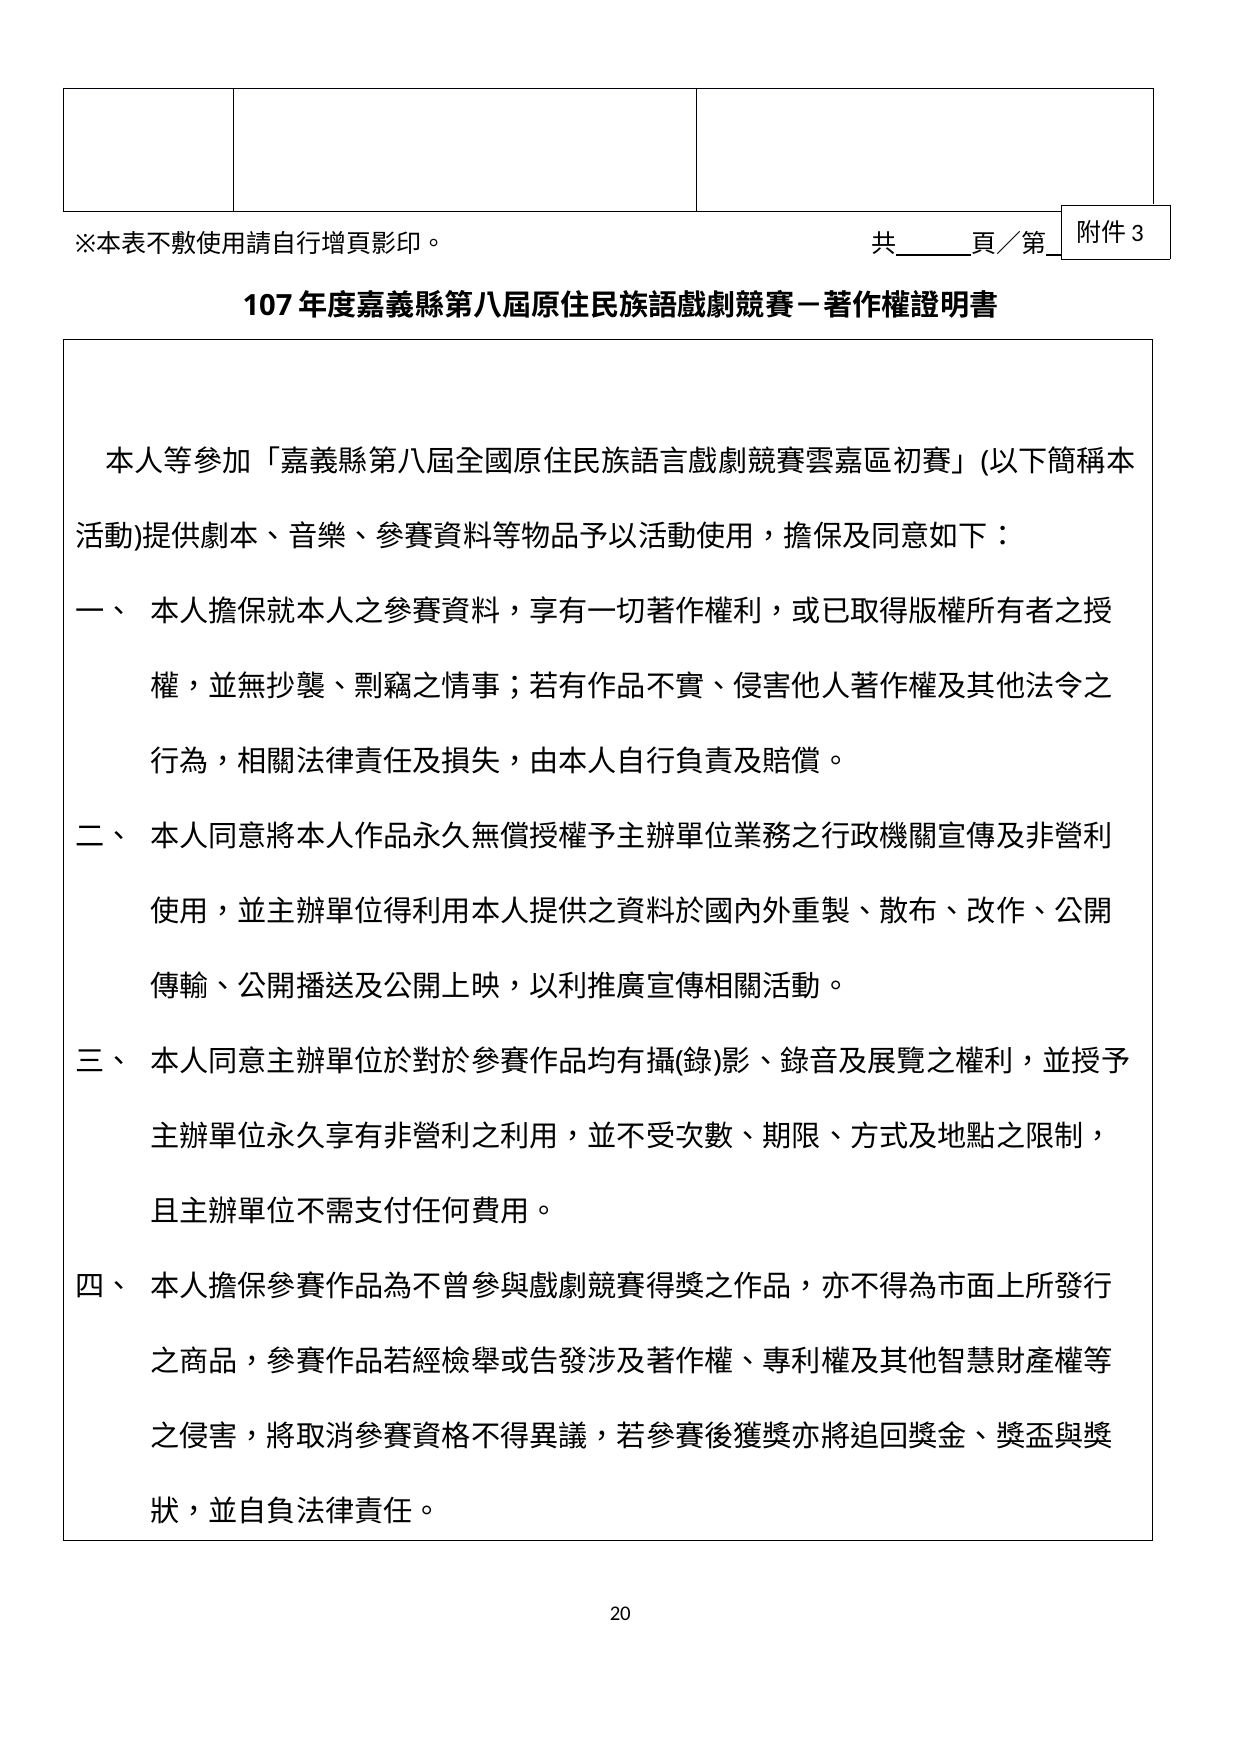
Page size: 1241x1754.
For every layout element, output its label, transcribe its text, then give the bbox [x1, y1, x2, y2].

table_header 本人等參加「嘉義縣第八屆全國原住民族語言戲劇競賽雲嘉區初賽」(以下簡稱本活動)提供劇本、音樂、參賽資料等物品予以活動使用，擔保及同意如下： 本人擔保就本人之參賽資料，享有一切著作權利，或已取得版權所有者之授權，並無抄襲、剽竊之情事；若有作品不實、侵害他人著作權及其他法令之行為，相關法律責任及損失，由本人自行負責及賠償。 本人同意將本人作品永久無償授權予主辦單位業務之行政機關宣傳及非營利使用，並主辦單位得利用本人提供之資料於國內外重製、散布、改作、公開傳輸、公開播送及公開上映，以利推廣宣傳相關活動。 本人同意主辦單位於對於參賽作品均有攝(錄)影、錄音及展覽之權利，並授予主辦單位永久享有非營利之利用，並不受次數、期限、方式及地點之限制，且主辦單位不需支付任何費用。 本人擔保參賽作品為不曾參與戲劇競賽得獎之作品，亦不得為市面上所發行之商品，參賽作品若經檢舉或告發涉及著作權、專利權及其他智慧財產權等之侵害，將取消參賽資格不得異議，若參賽後獲獎亦將追回獎金、獎盃與獎狀，並自負法律責任。 [64, 340, 1152, 1540]
table_cell [234, 89, 696, 211]
text 107年度嘉義縣第八屆原住民族語戲劇競賽－著作權證明書 [75, 259, 1165, 334]
table_cell [697, 89, 1153, 211]
table_cell [64, 89, 233, 211]
text 附件3 [1076, 212, 1155, 248]
text ※本表不敷使用請自行增頁影印。 共 頁／第 頁 [75, 217, 1061, 254]
